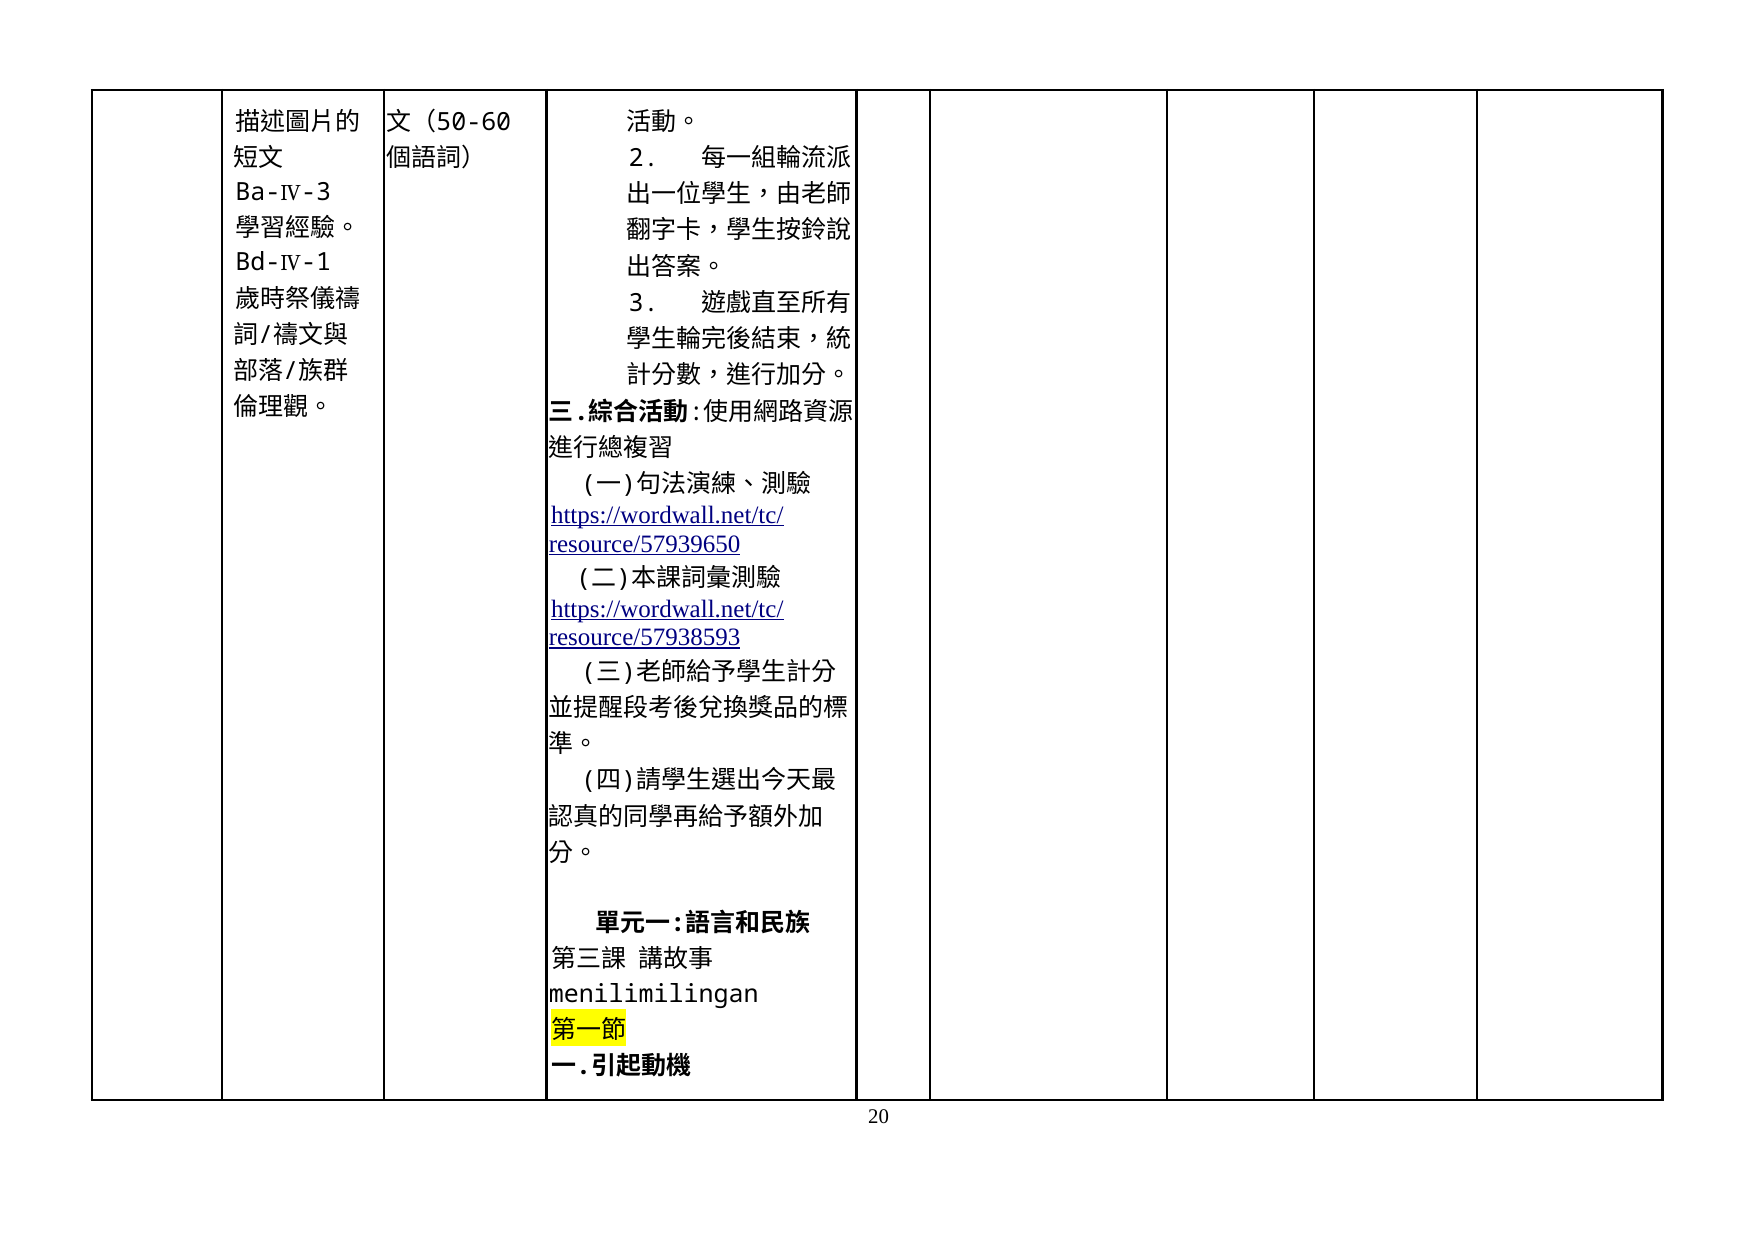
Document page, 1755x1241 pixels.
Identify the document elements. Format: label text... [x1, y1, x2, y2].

table_header 單元一:語言和民族 第二課 我們是原住民kaimazan a men a caucau 第一節 一.引起動機 1. 使用臺灣原住民族資訊網，查閱排灣族的地理位置 http://www.tipp.org.tw/aborigines_info.asp?A_ID=10&AC_No=1 2.練習蒐尋魯凱族的地理位置、文化 http://www.tipp.org.tw/aborigines_info.asp?A_ID=13 3.老師講解排灣族語群，人口數、分佈地區、語言的區分。 4.老師介紹排灣族鄉鎮命名的由來。 5.請學生依據影片觀察，說出差異性。 二.發展活動 (一)閱讀課文: 1.課文導讀:老師透過聲音，讓學生藉由反覆的聽力訓練，加強對族語聲音的模仿能力。 2.老師引導學生能逐段閱讀短文。 (A) kaimazan mun a caucau? (B) ui! kaimazan a men a caucau. (A) se drekay mun? (B) ini! sepayuan a men. (A) azua nia taqinaljanan, tja tjuruvu a payuan. (B) tiamen a sepayuan na sepulingetj i pasa navalj tua taiwan. (二)自主學習 1.學生能朗讀課文 2.學生能互相討論課文內容及難易度。 3.學生能發表意見，提出問題，說出詞性。 (三)單詞教學 1.老師示範發音方式，並指導發音準確性。 2.老師單詞分析及補充說明，例句示範。 ①kacalisiyan:泛指原住民或山地人。 se kacalisiyan amen a masalasalatj. ②drekay:魯凱族。 se drekay a ku qali. ③se:屬於 se payuan amen. ④si-a ta:同屬 nia siataqaljan. ⑤tjuruvu:眾多，專指人數。 tjuruvu amen a kitulutulu ta pinayuanan. ⑥mapulju；mavekelj:少數，專指人數。 mapulju a nia qaliyan. 3.請學依據本課詞彙，造句練習。 4.學生相互討論指導指正。 三.綜合活動 進行單詞配對遊戲測驗 https://wordwall.net/tc/resource/57940148 (二).老師給予學生計分並提醒段考後兌換獎品的標準。 (三).請學生選出今天最認真的同學再給予額外加分。 第二節 一.引起動機 (一) 藉由網路資源，認識台灣原住民 http://www.tipp.org.tw/aborigines.asp 老師運用影片讓學生認識台灣原住民。 請學生發表觀看影片的心得。 二.發展活動 (一)請同學朗讀文文章 1.個別朗讀並由老師進行修正。 2.分組朗讀並請學生進 行修正。 3.請學生說出哪一句是最難念的句子。 (二)請在文章中圈出名詞與動詞。 1.請學生與同學相互討論、指導。 (三)老師解說課文 1.說明本課課文的結構： 【主詞+動詞+方位(副詞)】 【i+方位+受格標記+5人/非5人】 舉例說明。 請學生依所學文法練習造句。 請學生與同學相互討論、指導。 三.綜合活動 使用網路資源，進行簡短對話測驗 (二)根據測驗結果，老師給予學生計分並提醒段考後兌換獎品的標準。 (三)請學生選出今天最認真的同學再給予額外加分。 第三節 一.引起動機 (一)排灣族古調: 拉拉伊(歡樂歌) https://www.youtube.com/watch?v=dA07kqAAQsc&list=RDdA07kqAAQsc&start_radio=1 聆聽欣賞 老師說明詞義及文化背景。 老師逐句教唱 排灣族八步舞教學 進行唱跳活動 二.發展活動 朗讀課文 1.請學生分組朗讀 2.請學生依課文對話分組進行對話練習。 (二) 課文短句練習應用替換詞。 1.學生能應用不同詞彙，熟悉應用、理解，替換代名詞、比較詞、地方詞等等。 2.請學生與同學相互討論、指導。 3.分組發表成果。 例: se drekay mun? se bunung mun? ②azua nia taqinaljan,tja tjuruvu a payuan. azua nia taqanaljan tja mapulju a payuan. ③tiamen a sepayuan na sepulingetj i pasa navalj tua Taiwan. tiamen a sepayuan na sepulingetj i pasa vecekadan tua Taiwan. 三.綜合活動 (一)使用線上網路資源，進行句法演練、測驗 https://web.klokah.tw/grmpts/ (二) 根據測驗結果，老師給予學生計分並提醒段考後兌換獎品的標準。 (三)請學生選出今天最認真的同學再給予額外加分。 第四節 一.引起動機 播放歌曲：拉拉伊(歡樂歌)，請學生練習哼唱 https://www.youtube.com/watch?v=dA07kqAAQsc&list=RDdA07kqAAQsc&start_radio=1 進行唱唱跳跳活動。 老師說明八步舞的含意。 請學生表達活動心得。 二.發展活動 複習課文 請學生各別上台朗讀。 進行同步翻譯活動。請兩位學生上台，一位先說一句族語，再請另一位學生翻成中文。 每一位學生都是評審，活動結束後，輪流上台說出評語。 複習詞彙 分組進行搶答活動。 每一組輪流派出一位學生，由老師翻字卡，學生按鈴說出答案。 遊戲直至所有學生輪完後結束，統計分數，進行加分。 三.綜合活動:使用網路資源進行總複習 (一)句法演練、測驗 https://wordwall.net/tc/resource/57939650 (二)本課詞彙測驗 https://wordwall.net/tc/resource/57938593 (三)老師給予學生計分並提醒段考後兌換獎品的標準。 (四)請學生選出今天最認真的同學再給予額外加分。 單元一:語言和民族 第三課 講故事 menilimilingan 第一節 一.引起動機 欣賞排灣族神話故事 http://www.shute.kh.edu.tw/~abo025/theme_9.html 老師依影片內容介紹內容。 請學生發表觀看影片心得與感想。 二.發展活動 (一).閱讀課文: 1.課文導讀:老師透過聲音，讓學生藉由反覆的聽力訓練，加強對族語聲音的模仿能力。 2.老師引導學生能逐段閱讀短文。 (1) saigu aravac ti vuvuaqaljay a menilimilingan. (2) tjenglay a ken a qemiladj itja liljililjing a ilangda tjai vuvuaqaljay a menilimilingan. (3) liyaw a kinljang ni vuvu a na temalidu a milimilingan. paruta na pinatagiljan na i kacauan, ata na kemasinu a caucau. (4) nua na penakaleva atua na temaljiti a milimilingan, ku kina tjenglayan a penuljat. (5) ku sinljup anga a milimilingan ni vuvuaqaljay. (6) ku si papalangda anga ta ku salasaladj a kitulu. (二)自主學習 1.學生能朗讀課文 2.學生能互相討論課文內容及難易度。 3.學生能發表意見，提出問題，說出詞性。 (三)單詞教學 1.老師示範發音方式，並指導發音準確性。 2.老師單詞分析及補充說明，例句示範。 ①menilimilingan:講故事。由名詞milingan加上en中綴詞和重疊詞變成動名詞。 pinatagiljan:由來、源頭。由名詞patagilj加上in中綴詞、an後綴詞而成。 penakaleva:使人快樂的。加en中綴成為形容詞。 papalangda:給人聽(欣賞)。是langda(聽)加前綴pa重疊成。 ⑤taseljaseljang:同業、同年。由seljaseljang加前綴ta、後綴an成為多數。 3.請學依據本課詞彙，造句練習。 4.學生相互討論指導。 三.綜合活動 使用族語E樂園繪本平台 https://web.klokah.tw/pbc/ 請學生找一篇繪本，輪流上台說故事。 讀者劇場:大家選出一篇繪本，實際演練。 第二節 一.引起動機 欣賞影片:陶壺與排灣族始祖 https://ticeda.moc.gov.tw/home/zh-tw/video/8224 老師口述傳統的涵義 請學生表達觀看影片心得。 請學生發表觀看影片心得與感想。 二.發展活動 (一)請同學朗讀課文文章 1.個別朗讀並由老師進行修正。 2.分組朗讀並請學生進行修正。 3.請學生說出哪一句是最難念的句子。 (二)請在文章中圈出名詞與動詞。 1.請學生與同學相互討論、互相給建議。 2.請學生試著逐句翻譯課文。 (三)老師解說課文 1.說明本課課文的結構。 2.請學生仿老師分析課文。 三.綜合活動 (一)進行線上詞彙測驗 https://wordwall.net/tc/resource/57940448 1.學生分組測驗比賽，答題數、時間。 2.勝利者，接受其他同學的歡呼及獻唱。 第三節 一.引起動機 (一)聆聽歌謠: 舞炯恩-排灣情歌 https://www.youtube.com/watch?v=WTS03FvNIDk 聆聽賞析 老師說明歌曲的時代背景、詞意 歌曲練唱教學 請學生練習改編歌詞 學生分享學習心得 二.發展活動 課文 1.請學生練習使用不同方法朗讀課文。 2.請學生選出最特別的，進行加分活動。 課文短劇練習應用替換詞。例: ①saigu aravac ti vuvu a uqaljay a menilimilingan. saigu aravac ti vuvu a vavayan a semenay. ②tjengelay aken a qemiladj i patalataladj ta liljing na kasiw a kilangeda tjay vuvu a uqaljay a seman milimilingan. ru qiljadj amen itjay litjava na umaq a kilangda tjai vuvu a vavayan a semenay. (二)請學生應用不同詞彙，完成句子替換。 三.綜合活動 (一)依本課課文進行綜合句子排列練習、測驗。 https://wordwall.net/tc/resource/57940636 (二)老師給予學生計分並提醒段考後兌換獎品的標準。 (三)請學生選出今天最認真的同學再給予額外加分。 (四)學習單:請學生分組錄製課文朗讀，上傳至padlet. 第四節 一.引起動機 (一)欣賞歌謠: 舞炯恩-排灣情歌 https://www.youtube.com/watch?v=WTS03FvNIDk 請學生用輪唱的方式詮釋。 請學生分享上週學習單成果。 二.發展活動 (一)課程內容總複習 1.第1~3課詞彙配對 https://wordwall.net/tc/resource/57716480 2.句子排列 https://wordwall.net/tc/resource/57940636 (二)老師給予學生計分並提醒段考後兌換獎品的標準。 (三)請學生選出今天最認真的同學並給予額外加分。 三.綜合活動 (一)學習單:請學生用族與寫出第一單元語言和民族心得，50字以上。上傳至padlet. (二)老師預告下週課程大綱，請學生自主學習，下週發表。 單元二:閱讀的樂趣 第四課 讀書kitaqeci 第一節 一.引起動機 (一)閱讀繪本:知識的力量 https://web.klokah.tw/pbc/book/online/index.php?id=139 1.學習繪本中的單字 2.單辭測驗:以看族語選擇中文的測驗方式，測試學生對繪本單詞的熟悉度。 (二)請學生輪流分享上週學習單。 二.發展活動 (一).閱讀課文: 1.課文導讀:老師透過聲音，讓學生藉由反覆的聽力訓練，加強對族語聲音的模仿能力。 2.老師引導學生能逐段閱讀短文。 ①tima na qemati ta dingwa? ②inuan a tjalja vavavan a sinan tapaw i kacauwan? ③kemuda nu minasi a ciqaw? ④aqumaya sa cemelalaq a kalevelevan? ⑤kemasinu tjen sa tja keljang ta tevela taicu a marka sini ivadaq a pacugan? ⑥itja sapitj, nu zemangal itjen a itaqeci mezulju a tja kinljangan. (二)自主學習 1.學生能朗讀課文 2.學生能互相討論課文內容及難易度。 3.學生能發表意見，提出問題，說出詞性。 (三)單詞教學 1.老師示範發音方式，並指導發音準確性。 2.老師單詞分析及補充說明，例句示範。 ①patagilj:開始。是tagilj開頭名詞家前綴pa成為動名詞。 patagilj anga kitulu itje ta pinayuanan. ②sikai:世界。是沿用日語。 bulay aravac atja sikai. ③cemelalaq:打雷。是celalaq(雷)加中綴em成為動名詞。 nu cemelalaq a kalevelevan uri qemudjalj anga. ④djemumak:找。是djumak加中綴em而成。 djemumaq ta sengesengan ti kama. ⑤mazulju:使增加、充實。是zulju加前綴ma成為被增加。 mazulju anga a vakidj ta qudjalj. ⑥kinljang:所知道的知識。加後綴an成為名詞。 liyaw a kinljangan ni kama. 3.請學依據本課詞彙，造句練習。 4.學生相互討論指導。 三.綜合活動 (一)本課詞彙配對測驗 https://wordwall.net/tc/resource/57941048 1.分組競賽活動 2.個人搶分活動 (二)老師給予學生計分並提醒段考後兌換獎品的標準。 (三)請學生選出今天最認真的同學進行加分。 第二節 一.引起動機 閱讀繪本:知識的力量 https://web.klokah.tw/pbc/book/online/index.php?id=139 (1)閱讀理解:欣賞繪本之後，請學生來回答問題問題： 例: 1. 伊莉莎白的父親是位優秀的律師，但為什麼無法幫助可憐的婦女？ 2. 伊莉莎白與她的先生參加了什麼會議？ 3. 這場會議伊莉莎白發現了什麼？讓她非常驚訝。 4. 說一說，故事中有哪一些事情是伊莉莎白在爭取的女性權益？ 藉由學生回答，引導學生理解閱讀的重要性。 二.發展活動 (一)請同學朗讀課文文章。 1.個別朗讀並由老師進行修正。 2.分組朗讀並請學生進行修正。 3.請學生說出哪一句是最難念的句子。 (二)請在文章中圈出名詞與動詞。 1.請學生與同學相互討論、指導。 2.請學生試著逐句翻譯課文。 (三)老師解說課文 1.說明本課課文的結構。 2.請學生練習老師分析課文。 (四)自主學習 1.學生能朗讀課文。 2.學生能互相討論課文內容及難易度。 3.學生能發表意見，提出問題，說出詞性。 三.綜合活動 (一)課文句子排列測驗 https://wordwall.net/tc/resource/57940733 1.分組討論，進行測驗活動 2.個人加分賽活動 (二)老師給予學生計分並提醒段考後兌換獎品的標準。 (三).請學生選出今天最認真的同學，進行加分。 第三節 一.引起動機 (一)閱讀繪本:知識的力量 https://web.klokah.tw/pbc/book/online/index.php?id=139 1.補充例句(擁有句) 2.補充例句(存在句) 二.發展活動 朗讀課文 (二) 課文短句練習應用替換詞。 1.學生能應用不同詞彙，熟悉應用、理解，替換代名詞、比較詞、地方詞等等。 例: ①tima na qemati ta dingwa? tima na qemati ta palidring? ②inuan a tjalja vavavan a sinan tapaw i kacauwan? izainu a tjalja ladruladruqan a pana i Taiwan? ③akumaya sa cemelalaq a kalevelevan? akumaya sa lemadjap a kalevelevan? 2.請學生與同學相互討論、指導。 3.分組發表成果。 綜合活動 複習課程內容 (一)天氣與健康(句型)配對測驗 https://wordwall.net/tc/resource/33655482 1.分組討論，進行測驗 2.個人加分賽 (二)老師給予學生計分並提醒段考後兌換獎品的標準。 (三).請學生選出今天最認真的同學再給予額外加分。 第四節 一.引起動機 (一)生活說族語:天氣與健康(族語E樂園) https://web.klokah.tw/dialogue/video/watch.php?vid=76 1.對話練習 2.單詞練習 3.聽寫測驗 4.詞序測驗 5.對話理解測驗 (二)老師引導學生學習，並適時的作測驗，加深印象。 二.發展活動 (一)複習課文、句型 1.朗讀課文 2.句型排列 https://wordwall.net/tc/resource/57940733 (二)複習本課詞彙 https://wordwall.net/tc/resource/57941048 (三)老師給予學生計分並提醒段考後兌換獎品的標準。 (四)請學生選出今天最認真的同學再給予額外加分。 三.綜合活動 (一)學習單:請學生用族與寫出【最喜歡的書，為什麼?】，50字以上。上傳至padlet. (二)老師預告下週課程大綱，請學生自主學習，下週發表。 單元二:閱讀的樂趣 第五課 借書kisedjam ta sapitj 第一節 一.引起動機 (一)影片欣賞: 排灣族「五年祭」 https://www.youtube.com/watch?v=ebdg4Vy07uk 1.老師補充說明各部落在舉辦五年祭的差異。 2.請學生分享參與五年祭的經驗。 3.請學生發表觀看影片的心得。 (二)請學生輪流分享上週的學習單心得。 二.發展活動 (一)閱讀課文: 1.課文導讀:老師透過聲音，讓學生藉由反覆的聽力訓練，加強對族語聲音的模仿能力。 2.老師引導學生能逐段閱讀短文。 (A) na semupu anga sun taicu a “maljeveq na sepayuan” a sapitj? (B) ui. ku sinupu anga, nanguaq angata aicu a sapitj nu tja pacunen. (A) maqati a ku kisedjamen aicu a sapitj? (B) neka nia ken, ljakua kemeljang a ken tu izua ni Tjuku. ku si kisedjaman anga sun tjaimadju. (A) masalu, nu su kisedjamen anga, pavayan anga tjanu a ken dri? (B) ui! ljakua nu maka supu anga sun. ti sun anga pacikel tjay Tjuku. (二)自主學習 1.學生能朗讀課文 2.學生能互相討論課文內容及難易度。 3.學生能發表意見，提出問題，說出詞性。 (三)單詞教學 1.老師示範發音方式，並指導發音準確性。 2.老師單詞分析及補充說明，例句示範。 ①semupu:讀、唸、數。由supu(數量)加em中綴而成動名詞。 tjengelay aken a semupu ta qadupu. ②kemeljang:知道。是keljang(知悉)加em中綴成為動名詞。 kemeljang ti kina tu na semagaku anga ken. ③pavayan:是動詞pavay加後綴an成為命令式。 pavayan anga inpic ni tjuku. ④pacikelu:是pacikel加u成為命令式。 pacikelu a su kinisedjam a inpic tjay tjuku. 3.請學依據本課詞彙，造句練習。 4.學生相互討論指導。 三.綜合活動 (一)線上練習，本課詞彙配對遊戲 https://wordwall.net/tc/resource/57941590 1.分組競賽活動 2.個人搶分活動 (二)老師給予學生計分並提醒段考後兌換獎品的標準。 (三).請學生選出今天最認真的同學再給予額外加分。 第二節 一.引起動機 (一)閱讀文章:五年祭 (族語E樂園:文化篇) https://web.klokah.tw/extension/cu_practice/index.php?d=26&l=24&view=article 1.請學生輪流分段唸文章。 2.請自願的學生朗讀整篇文章，並給予加分。 3.單詞學習:請學生找出生詞，並應用原住民族語言線上辭典協助蒐尋。 4.老師解說本文內容，讓學生加深學習記憶。 二.發展活動 (一)請同學朗讀課文文章。 1.個別朗讀並由老師進行修正。 2.分組朗讀並請學生進行互相給建議。 3.請學生說出哪一句是最難念的句子。 (二)請在文章中圈出名詞與動詞。 1.請學生與同學相互討論、指導。 2.請學生試著逐句翻譯課文。 (三)老師解說課文 1.說明本課課文的結構。 2.請學生練習分析課文。 (四)自主學習 1.學生能朗讀課文 2.學生能互相討論課文內容及難易度。 3.學生能發表意見，提出問題，說出詞性。 三.綜合活動 (一)文化工藝DIY:製作福球 1.準備打包帶、麻繩。 2.老師指導學生製作。 3.將成品集中保管。 4.期末體驗課程使用。 第三節 一.引起動機 (一)聆聽古調:tjalja sauqaljayan a payuan. 1.老師將歌詞寫在黑板上，請學生抄寫在學習單上。 2.老師解說歌詞詞意及文化背景。 3.請學生唸歌詞，感受詞意。 4.老師清唱教學，學生跟唱。 5.請學生練習搭配八步舞合唱。 6.學生分享參與心得感想。 二.發展活動 朗讀課文 (二) 課文短句練習應用替換詞。 1.學生能應用不同詞彙，熟悉應用、理解，替換代名詞、比較詞、地方詞等等。例: ①na semupu anga sun taicu a maljeveq na payuan a sapitj? na semupu anga sun taicu a masalut na drekay a sapitj? ②na semupu anga ken,aicu a sapitj na temalidu aravac. na semupu anga ken,aicu a sapitj na penapedjeli aravac. ③maqati a ku kisedjamen tjanusun aicu a sapitj? maqati a ku kisedjamen tjaimadju azua a sapitj? ④ljakua nu maka supu anga sun,pacikelu anga tjay tjuku. ljakua nu maka supu anga sun,pacikelu anga tjay kapi. (三)請學生應用不同詞彙，完成句子替換。 三.綜合活動 (一)文化工藝DIY:製作刺球竿。 1.準備90公分以上的竹子、衛生竹筷、繩子、美工刀。 2.老師依照步驟指導製作。 3.請學生各拿一支竹筷、美工刀。 4.將竹筷一頭削尖。(使用刀子時務必要求學生注意安全) 5將削肩的竹筷插入竹子上方，用繩子綑綁，完成成品。 老師將學生成品集中保管。 老師再複習製作步驟，並說明刺福球用意，預告下次上課內容。 第四節 一.引起動機 (一)體驗五年祭刺球活動 1.將製作完成的福球、竹竿帶到走廊或教室後方。 2.學生圍成一圈，各拿一支竹竿。 3.學生輪流向上拋福球。 4.刺中福球者收竿、觀戰。 5.每人都刺中後，活動結束。 6.學生分享參與活動心得。 二.發展活動 (一)複習課文、句型 1.朗讀課文 2.句型排列 https://wordwall.net/tc/resource/58005399 (二)複習本課詞彙 https://wordwall.net/tc/resource/57941590 (三)老師給予學生計分並提醒段考後兌換獎品的標準。 (四)請學生選出今天最認真的同學，進行加分。 三.綜合活動 (一)學習單:請學生用族與寫出【體驗刺福球的心得】，50字以上。上傳至padlet. (二)老師預告下週期末總複習測驗，請學生自主學習。 總複習-族語翻翻樂 (一)請學生分組朗讀1~5課課文。 (二)請學生分組進行翻翻樂遊戲。 1.每組分10張便利貼，寫上要考其他組1~5課的詞彙。 2.每一組派一位學生接受提問(中翻族語、族語翻中)。 3.翻到的詞彙立即說出字卡上的字及翻譯。 4.該組無法回答，可由其他組進行搶答 5.每一位學生都要上台參與活動。 6.所有人員輪完，活動結束。 7.得分最多的一組，上台接受同學們的歡呼。 (三)期末測驗 1.1~5課句子排列測驗 https://wordwall.net/tc/resource/57718685 2.第1~5課填空測驗 https://wordwall.net/tc/resource/57719406 (四)頒獎典禮 1.依平時加分及學習單，統計出前三名學生，獲得老師獎品。 2.個人獎及小組獎項。 (五)請學生上台分享學期學習心得。 (六)老師預告下學期課程大綱及內容。 [548, 91, 855, 1099]
table_header [858, 91, 929, 1099]
table_header [1168, 91, 1313, 1099]
table_header [1315, 91, 1476, 1099]
table_header [1478, 91, 1661, 1099]
table_header [931, 91, 1166, 1099]
table_header [93, 91, 221, 1099]
table_header 描述圖片的短文 Ba-Ⅳ-3 學習經驗。 Bd-Ⅳ-1 歲時祭儀禱詞/禱文與部落/族群倫理觀。 [223, 91, 383, 1099]
table_header 文（50-60 個語詞） [385, 91, 545, 1099]
